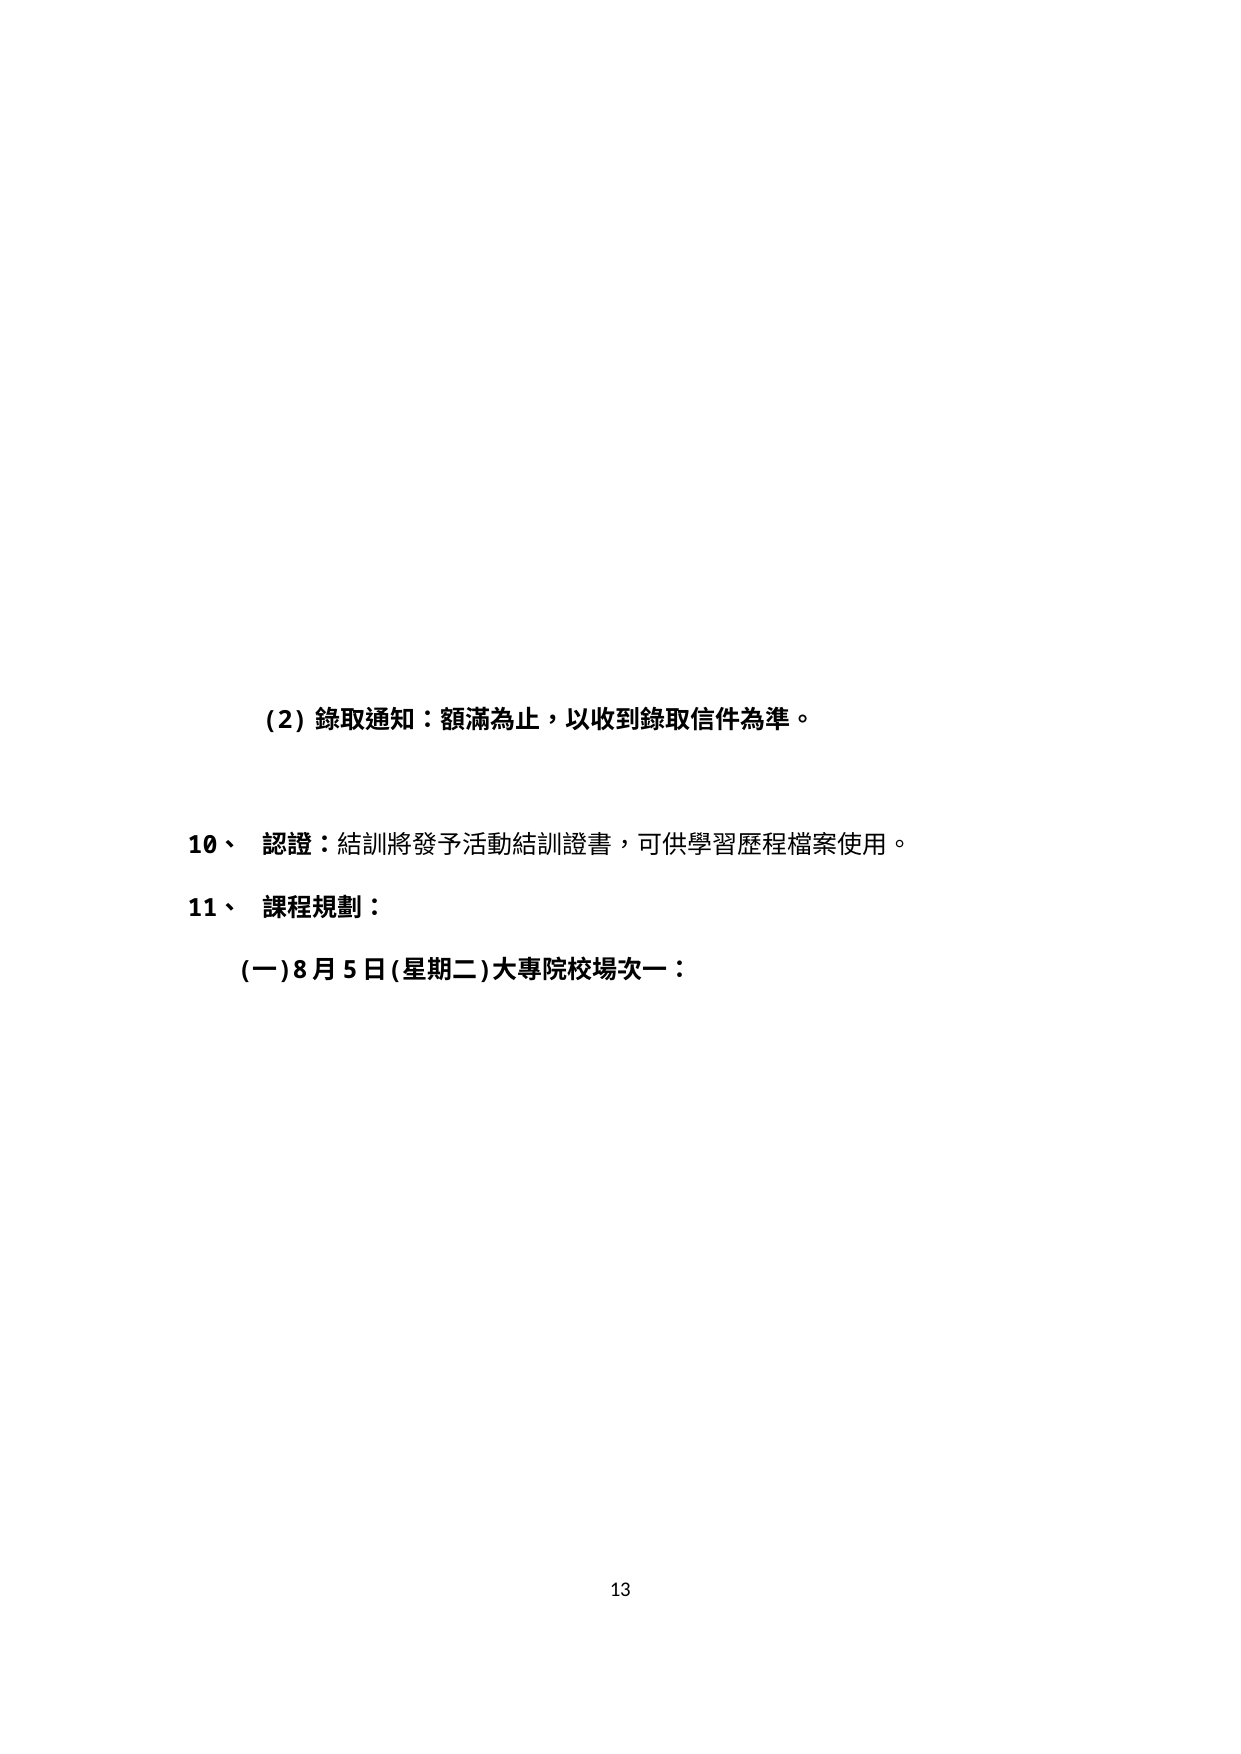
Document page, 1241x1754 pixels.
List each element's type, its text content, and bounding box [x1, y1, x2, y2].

text (一)8月5日(星期二)大專院校場次一： [187, 926, 1053, 989]
list 錄取通知：額滿為止，以收到錄取信件為準。 [262, 676, 1053, 739]
list 課程規劃： [187, 864, 1053, 926]
list 認證：結訓將發予活動結訓證書，可供學習歷程檔案使用。 [187, 801, 1053, 864]
